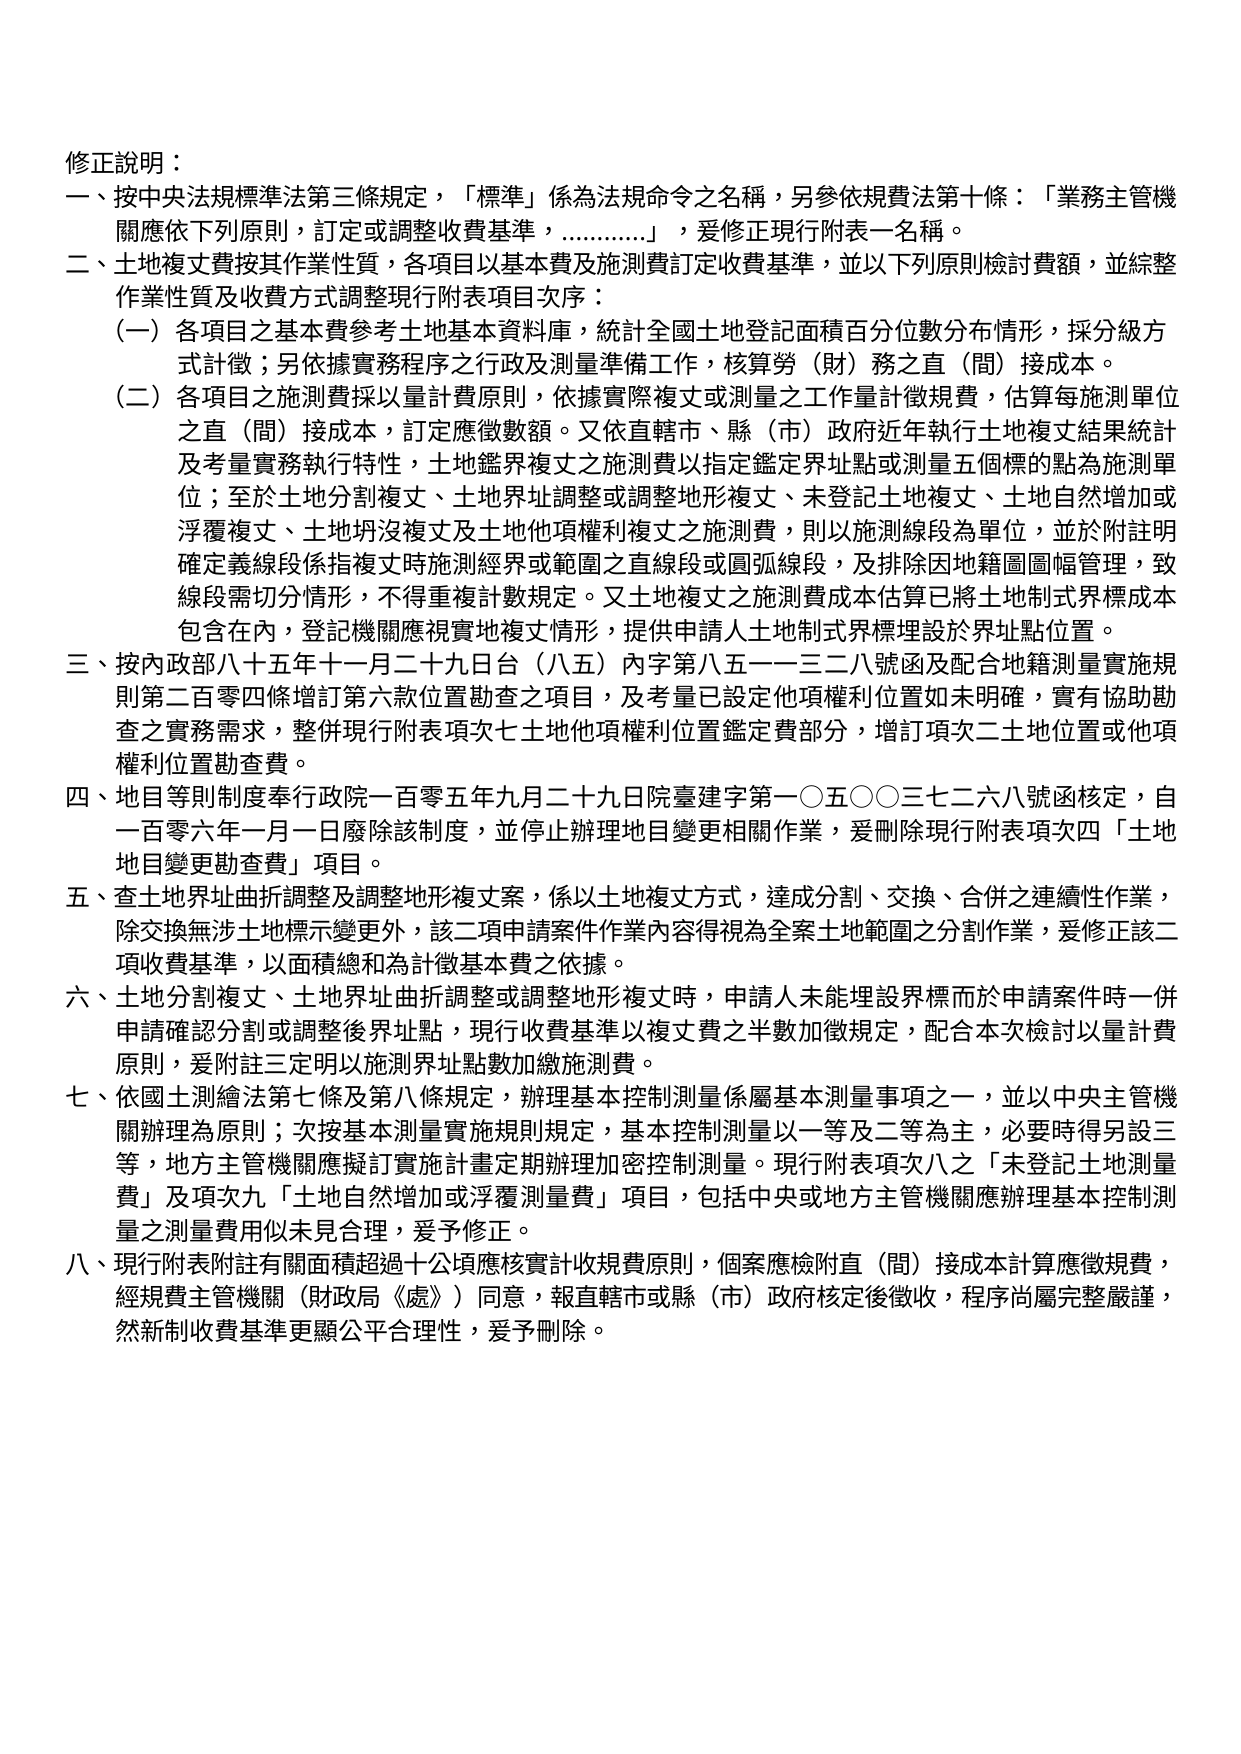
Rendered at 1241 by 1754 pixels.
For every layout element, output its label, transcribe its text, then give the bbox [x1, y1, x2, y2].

text 七、依國土測繪法第七條及第八條規定，辦理基本控制測量係屬基本測量事項之一，並以中央主管機關辦理為原則；次按基本測量實施規則規定，基本控制測量以一等及二等為主，必要時得另設三等，地方主管機關應擬訂實施計畫定期辦理加密控制測量。現行附表項次八之「未登記土地測量費」及項次九「土地自然增加或浮覆測量費」項目，包括中央或地方主管機關應辦理基本控制測量之測量費用似未見合理，爰予修正。 [65, 1080, 1179, 1247]
text 修正說明： [65, 146, 1194, 179]
text 六、土地分割複丈、土地界址曲折調整或調整地形複丈時，申請人未能埋設界標而於申請案件時一併申請確認分割或調整後界址點，現行收費基準以複丈費之半數加徵規定，配合本次檢討以量計費原則，爰附註三定明以施測界址點數加繳施測費。 [65, 980, 1179, 1080]
text （二）各項目之施測費採以量計費原則，依據實際複丈或測量之工作量計徵規費，估算每施測單位之直（間）接成本，訂定應徵數額。又依直轄市、縣（市）政府近年執行土地複丈結果統計及考量實務執行特性，土地鑑界複丈之施測費以指定鑑定界址點或測量五個標的點為施測單位；至於土地分割複丈、土地界址調整或調整地形複丈、未登記土地複丈、土地自然增加或浮覆複丈、土地坍沒複丈及土地他項權利複丈之施測費，則以施測線段為單位，並於附註明確定義線段係指複丈時施測經界或範圍之直線段或圓弧線段，及排除因地籍圖圖幅管理，致線段需切分情形，不得重複計數規定。又土地複丈之施測費成本估算已將土地制式界標成本包含在內，登記機關應視實地複丈情形，提供申請人土地制式界標埋設於界址點位置。 [101, 380, 1181, 647]
text 四、地目等則制度奉行政院一百零五年九月二十九日院臺建字第一○五○○三七二六八號函核定，自一百零六年一月一日廢除該制度，並停止辦理地目變更相關作業，爰刪除現行附表項次四「土地地目變更勘查費」項目。 [65, 780, 1179, 880]
text 三、按內政部八十五年十一月二十九日台（八五）內字第八五一一三二八號函及配合地籍測量實施規則第二百零四條增訂第六款位置勘查之項目，及考量已設定他項權利位置如未明確，實有協助勘查之實務需求，整併現行附表項次七土地他項權利位置鑑定費部分，增訂項次二土地位置或他項權利位置勘查費。 [65, 647, 1179, 780]
text 五、查土地界址曲折調整及調整地形複丈案，係以土地複丈方式，達成分割、交換、合併之連續性作業，除交換無涉土地標示變更外，該二項申請案件作業內容得視為全案土地範圍之分割作業，爰修正該二項收費基準，以面積總和為計徵基本費之依據。 [65, 880, 1182, 980]
text 一、按中央法規標準法第三條規定，「標準」係為法規命令之名稱，另參依規費法第十條：「業務主管機關應依下列原則，訂定或調整收費基準， 」，爰修正現行附表一名稱。 [65, 180, 1181, 247]
text （一）各項目之基本費參考土地基本資料庫，統計全國土地登記面積百分位數分布情形，採分級方式計徵；另依據實務程序之行政及測量準備工作，核算勞（財）務之直（間）接成本。 [101, 313, 1181, 380]
text 二、土地複丈費按其作業性質，各項目以基本費及施測費訂定收費基準，並以下列原則檢討費額，並綜整作業性質及收費方式調整現行附表項目次序： [65, 247, 1178, 313]
text 八、現行附表附註有關面積超過十公頃應核實計收規費原則，個案應檢附直（間）接成本計算應徵規費，經規費主管機關（財政局《處》）同意，報直轄市或縣（市）政府核定後徵收，程序尚屬完整嚴謹，然新制收費基準更顯公平合理性，爰予刪除。 [65, 1247, 1179, 1347]
